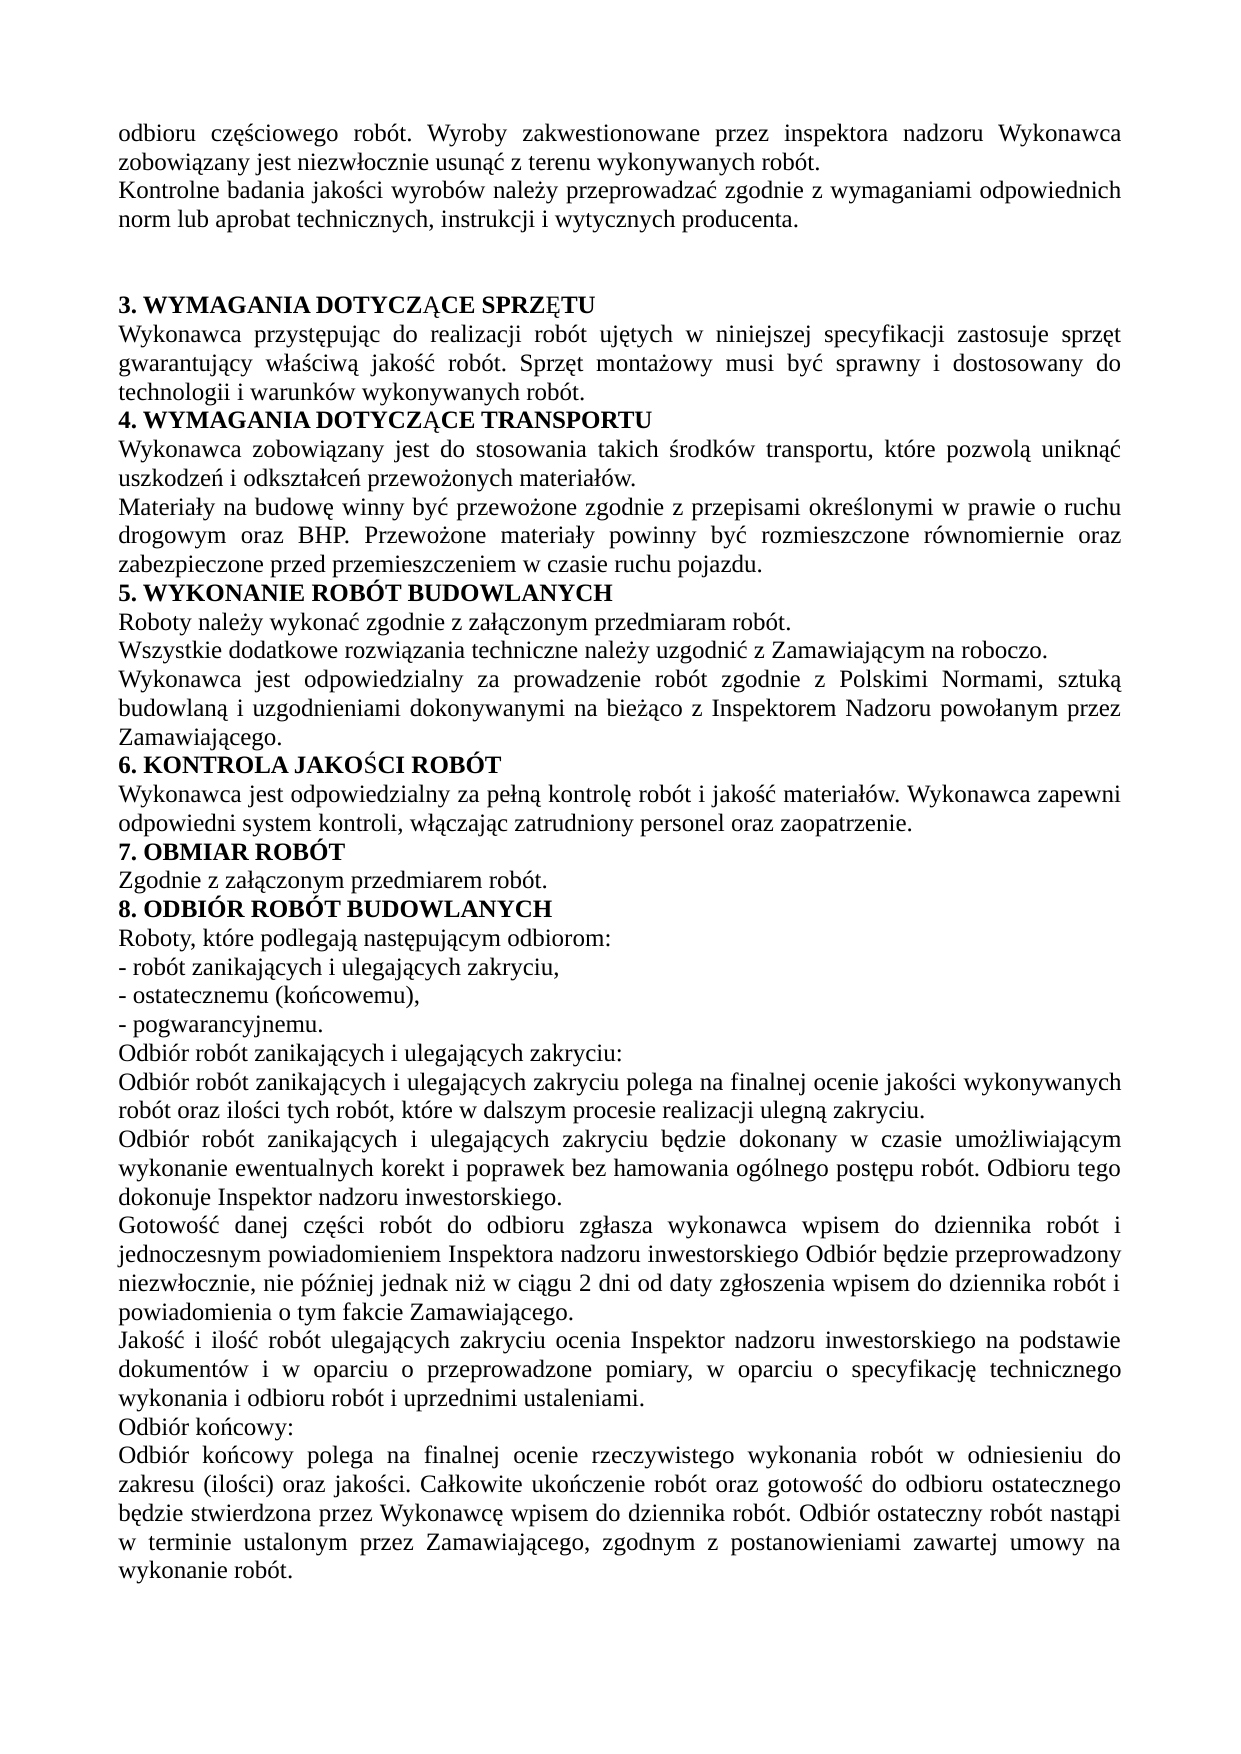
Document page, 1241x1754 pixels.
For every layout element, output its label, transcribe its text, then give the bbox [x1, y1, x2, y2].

text Wykonawca jest odpowiedzialny za pełną kontrolę robót i jakość materiałów. Wykonawca zapewni odpowiedni system kontroli, włączając zatrudniony personel oraz zaopatrzenie. [118, 779, 1122, 837]
text 7. OBMIAR ROBÓT [118, 837, 1122, 866]
text Odbiór robót zanikających i ulegających zakryciu polega na finalnej ocenie jakości wykonywanych robót oraz ilości tych robót, które w dalszym procesie realizacji ulegną zakryciu. [118, 1067, 1122, 1124]
text - robót zanikających i ulegających zakryciu, [118, 952, 1122, 981]
text 3. WYMAGANIA DOTYCZĄCE SPRZĘTU [118, 291, 1122, 319]
text - pogwarancyjnemu. [118, 1009, 1122, 1038]
text Gotowość danej części robót do odbioru zgłasza wykonawca wpisem do dziennika robót i jednoczesnym powiadomieniem Inspektora nadzoru inwestorskiego Odbiór będzie przeprowadzony niezwłocznie, nie później jednak niż w ciągu 2 dni od daty zgłoszenia wpisem do dziennika robót i powiadomienia o tym fakcie Zamawiającego. [118, 1211, 1122, 1326]
text Jakość i ilość robót ulegających zakryciu ocenia Inspektor nadzoru inwestorskiego na podstawie dokumentów i w oparciu o przeprowadzone pomiary, w oparciu o specyfikację technicznego wykonania i odbioru robót i uprzednimi ustaleniami. [118, 1326, 1122, 1412]
text Zgodnie z załączonym przedmiarem robót. [118, 866, 1122, 894]
text Kontrolne badania jakości wyrobów należy przeprowadzać zgodnie z wymaganiami odpowiednich norm lub aprobat technicznych, instrukcji i wytycznych producenta. [118, 176, 1122, 233]
text odbioru częściowego robót. Wyroby zakwestionowane przez inspektora nadzoru Wykonawca zobowiązany jest niezwłocznie usunąć z terenu wykonywanych robót. [118, 118, 1122, 176]
text Roboty należy wykonać zgodnie z załączonym przedmiaram robót. [118, 607, 1122, 636]
text Materiały na budowę winny być przewożone zgodnie z przepisami określonymi w prawie o ruchu drogowym oraz BHP. Przewożone materiały powinny być rozmieszczone równomiernie oraz zabezpieczone przed przemieszczeniem w czasie ruchu pojazdu. [118, 492, 1122, 578]
text Wykonawca przystępując do realizacji robót ujętych w niniejszej specyfikacji zastosuje sprzęt gwarantujący właściwą jakość robót. Sprzęt montażowy musi być sprawny i dostosowany do technologii i warunków wykonywanych robót. [118, 319, 1122, 406]
text Wykonawca jest odpowiedzialny za prowadzenie robót zgodnie z Polskimi Normami, sztuką budowlaną i uzgodnieniami dokonywanymi na bieżąco z Inspektorem Nadzoru powołanym przez Zamawiającego. [118, 664, 1122, 751]
text Wykonawca zobowiązany jest do stosowania takich środków transportu, które pozwolą uniknąć uszkodzeń i odkształceń przewożonych materiałów. [118, 434, 1122, 492]
text Roboty, które podlegają następującym odbiorom: [118, 923, 1122, 952]
text Odbiór końcowy polega na finalnej ocenie rzeczywistego wykonania robót w odniesieniu do zakresu (ilości) oraz jakości. Całkowite ukończenie robót oraz gotowość do odbioru ostatecznego będzie stwierdzona przez Wykonawcę wpisem do dziennika robót. Odbiór ostateczny robót nastąpi w terminie ustalonym przez Zamawiającego, zgodnym z postanowieniami zawartej umowy na wykonanie robót. [118, 1441, 1122, 1584]
text 8. ODBIÓR ROBÓT BUDOWLANYCH [118, 894, 1122, 923]
text Odbiór robót zanikających i ulegających zakryciu będzie dokonany w czasie umożliwiającym wykonanie ewentualnych korekt i poprawek bez hamowania ogólnego postępu robót. Odbioru tego dokonuje Inspektor nadzoru inwestorskiego. [118, 1124, 1122, 1211]
text Wszystkie dodatkowe rozwiązania techniczne należy uzgodnić z Zamawiającym na roboczo. [118, 636, 1122, 664]
text 5. WYKONANIE ROBÓT BUDOWLANYCH [118, 578, 1122, 607]
text Odbiór robót zanikających i ulegających zakryciu: [118, 1038, 1122, 1067]
text - ostatecznemu (końcowemu), [118, 981, 1122, 1009]
text Odbiór końcowy: [118, 1412, 1122, 1441]
text 4. WYMAGANIA DOTYCZĄCE TRANSPORTU [118, 406, 1122, 434]
text 6. KONTROLA JAKOŚCI ROBÓT [118, 751, 1122, 779]
